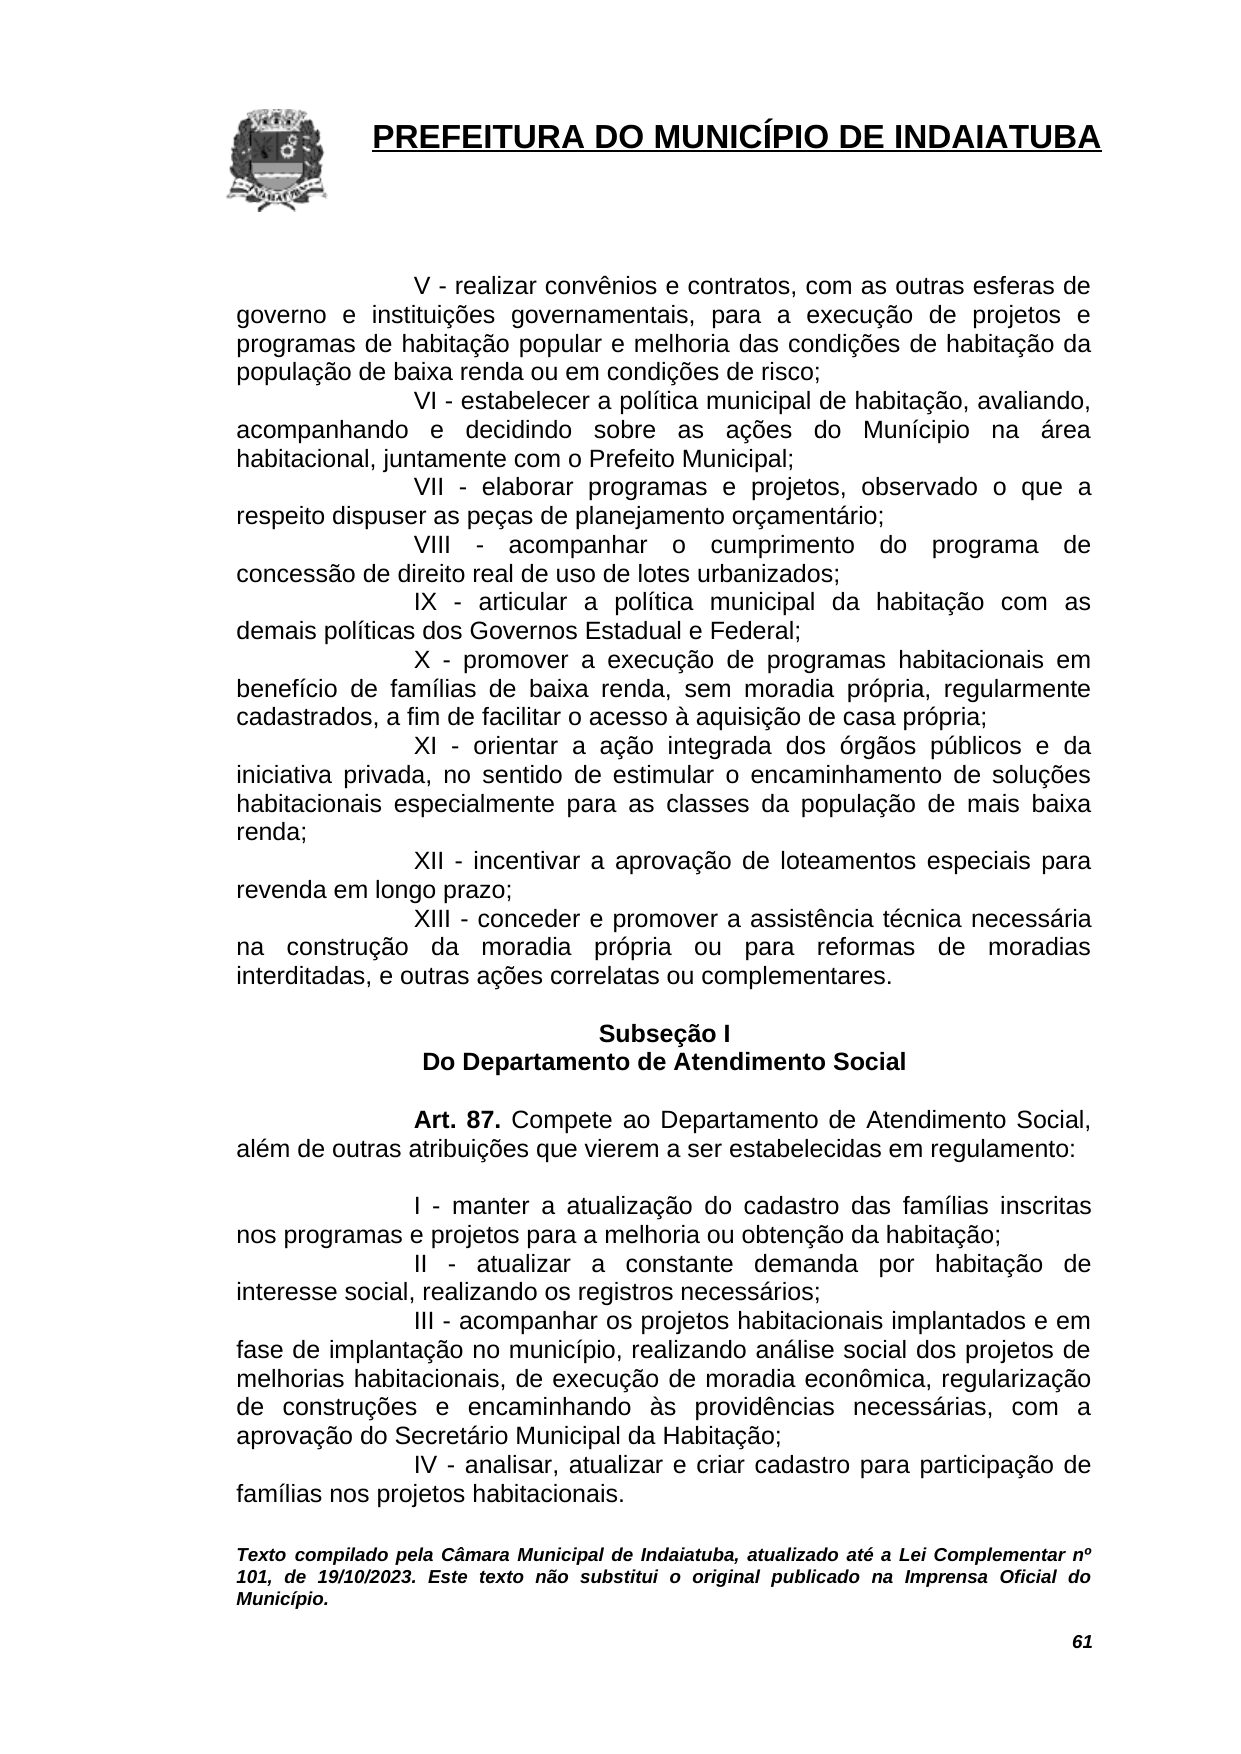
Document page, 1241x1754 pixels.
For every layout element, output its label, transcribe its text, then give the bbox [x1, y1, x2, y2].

list VIII - acompanhar o cumprimento do programa de concessão de direito real de uso de lotes urbanizados; [236, 530, 1092, 587]
list III - acompanhar os projetos habitacionais implantados e em fase de implantação no município, realizando análise social dos projetos de melhorias habitacionais, de execução de moradia econômica, regularização de construções e encaminhando às providências necessárias, com a aprovação do Secretário Municipal da Habitação; [236, 1306, 1092, 1450]
text Art. 87. Compete ao Departamento de Atendimento Social, além de outras atribuições que vierem a ser estabelecidas em regulamento: [236, 1105, 1092, 1162]
list X - promover a execução de programas habitacionais em benefício de famílias de baixa renda, sem moradia própria, regularmente cadastrados, a fim de facilitar o acesso à aquisição de casa própria; [236, 645, 1092, 731]
list IX - articular a política municipal da habitação com as demais políticas dos Governos Estadual e Federal; [236, 587, 1092, 645]
text Subseção I [236, 1019, 1092, 1047]
list V - realizar convênios e contratos, com as outras esferas de governo e instituições governamentais, para a execução de projetos e programas de habitação popular e melhoria das condições de habitação da população de baixa renda ou em condições de risco; [236, 271, 1092, 386]
list VII - elaborar programas e projetos, observado o que a respeito dispuser as peças de planejamento orçamentário; [236, 472, 1092, 530]
list II - atualizar a constante demanda por habitação de interesse social, realizando os registros necessários; [236, 1249, 1092, 1306]
list XI - orientar a ação integrada dos órgãos públicos e da iniciativa privada, no sentido de estimular o encaminhamento de soluções habitacionais especialmente para as classes da população de mais baixa renda; [236, 731, 1092, 846]
list I - manter a atualização do cadastro das famílias inscritas nos programas e projetos para a melhoria ou obtenção da habitação; [236, 1191, 1092, 1249]
list IV - analisar, atualizar e criar cadastro para participação de famílias nos projetos habitacionais. [236, 1450, 1092, 1507]
list XII - incentivar a aprovação de loteamentos especiais para revenda em longo prazo; [236, 846, 1092, 904]
list XIII - conceder e promover a assistência técnica necessária na construção da moradia própria ou para reformas de moradias interditadas, e outras ações correlatas ou complementares. [236, 904, 1092, 990]
list Do Departamento de Atendimento Social [236, 1047, 1092, 1076]
list VI - estabelecer a política municipal de habitação, avaliando, acompanhando e decidindo sobre as ações do Munícipio na área habitacional, juntamente com o Prefeito Municipal; [236, 386, 1092, 472]
